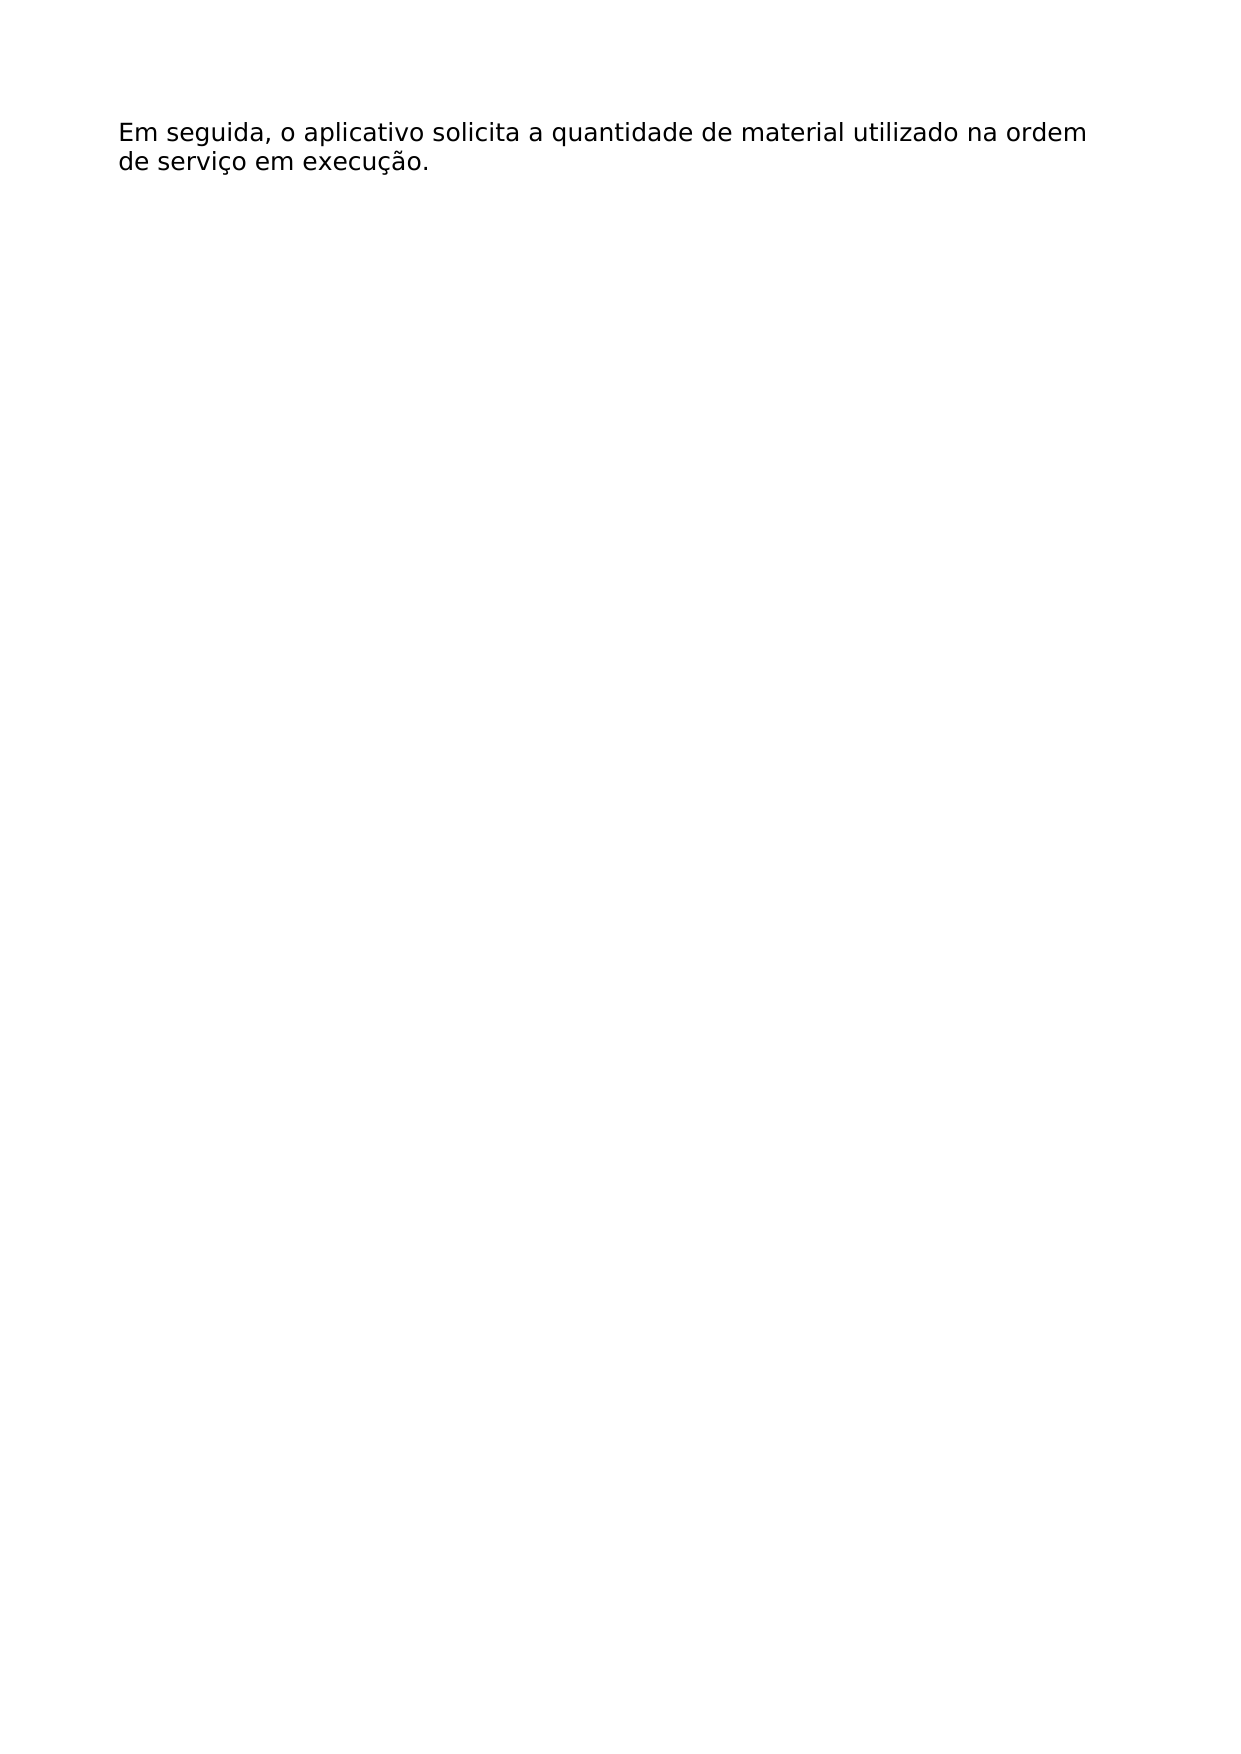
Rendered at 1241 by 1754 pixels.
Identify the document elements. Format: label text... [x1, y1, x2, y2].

text Em seguida, o aplicativo solicita a quantidade de material utilizado na ordem de serviço em execução. [118, 118, 1122, 176]
